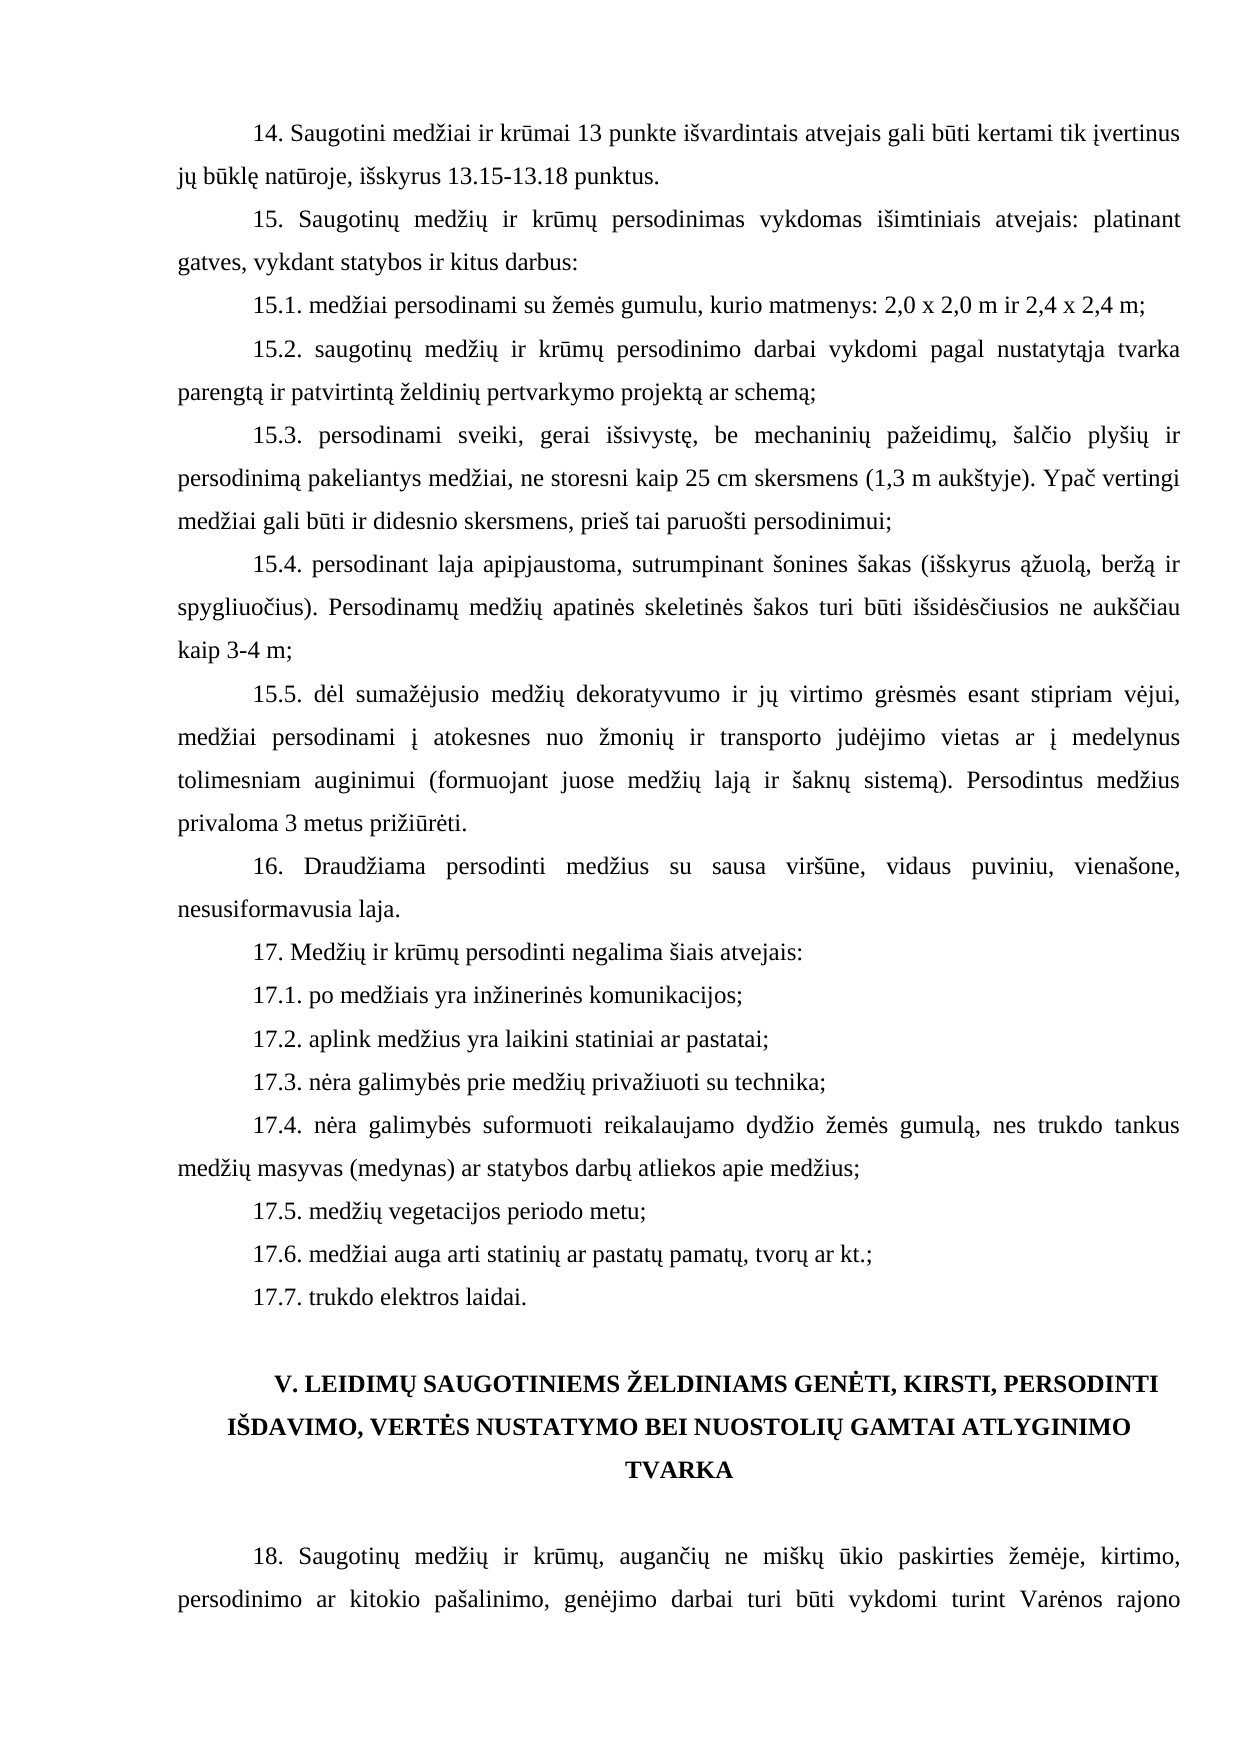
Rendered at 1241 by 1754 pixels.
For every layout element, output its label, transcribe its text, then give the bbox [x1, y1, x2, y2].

text 15.1. medžiai persodinami su žemės gumulu, kurio matmenys: 2,0 x 2,0 m ir 2,4 x 2,4 m; [177, 291, 1181, 319]
text 16. Draudžiama persodinti medžius su sausa viršūne, vidaus puviniu, vienašone, nesusiformavusia laja. [177, 851, 1181, 923]
text 17.3. nėra galimybės prie medžių privažiuoti su technika; [177, 1067, 1181, 1096]
text 14. Saugotini medžiai ir krūmai 13 punkte išvardintais atvejais gali būti kertami tik įvertinus jų būklę natūroje, išskyrus 13.15-13.18 punktus. [177, 118, 1181, 190]
text 17.5. medžių vegetacijos periodo metu; [177, 1196, 1181, 1225]
text 17.1. po medžiais yra inžinerinės komunikacijos; [177, 981, 1181, 1009]
text 15.3. persodinami sveiki, gerai išsivystę, be mechaninių pažeidimų, šalčio plyšių ir persodinimą pakeliantys medžiai, ne storesni kaip 25 cm skersmens (1,3 m aukštyje). Ypač vertingi medžiai gali būti ir didesnio skersmens, prieš tai paruošti persodinimui; [177, 420, 1181, 535]
text 15.5. dėl sumažėjusio medžių dekoratyvumo ir jų virtimo grėsmės esant stipriam vėjui, medžiai persodinami į atokesnes nuo žmonių ir transporto judėjimo vietas ar į medelynus tolimesniam auginimui (formuojant juose medžių lają ir šaknų sistemą). Persodintus medžius privaloma 3 metus prižiūrėti. [177, 679, 1181, 837]
text 18. Saugotinų medžių ir krūmų, augančių ne miškų ūkio paskirties žemėje, kirtimo, persodinimo ar kitokio pašalinimo, genėjimo darbai turi būti vykdomi turint Varėnos rajono [177, 1541, 1181, 1613]
text 15.4. persodinant laja apipjaustoma, sutrumpinant šonines šakas (išskyrus ąžuolą, beržą ir spygliuočius). Persodinamų medžių apatinės skeletinės šakos turi būti išsidėsčiusios ne aukščiau kaip 3-4 m; [177, 549, 1181, 664]
text 17. Medžių ir krūmų persodinti negalima šiais atvejais: [177, 937, 1181, 966]
text 15. Saugotinų medžių ir krūmų persodinimas vykdomas išimtiniais atvejais: platinant gatves, vykdant statybos ir kitus darbus: [177, 204, 1181, 276]
text 17.2. aplink medžius yra laikini statiniai ar pastatai; [177, 1024, 1181, 1052]
text 17.4. nėra galimybės suformuoti reikalaujamo dydžio žemės gumulą, nes trukdo tankus medžių masyvas (medynas) ar statybos darbų atliekos apie medžius; [177, 1110, 1181, 1182]
text 17.7. trukdo elektros laidai. [177, 1282, 1181, 1311]
text V. LEIDIMŲ SAUGOTINIEMS ŽELDINIAMS GENĖTI, KIRSTI, PERSODINTI IŠDAVIMO, VERTĖS NUSTATYMO BEI NUOSTOLIŲ GAMTAI ATLYGINIMO TVARKA [177, 1369, 1181, 1484]
text 17.6. medžiai auga arti statinių ar pastatų pamatų, tvorų ar kt.; [177, 1239, 1181, 1268]
text 15.2. saugotinų medžių ir krūmų persodinimo darbai vykdomi pagal nustatytąja tvarka parengtą ir patvirtintą želdinių pertvarkymo projektą ar schemą; [177, 334, 1181, 406]
